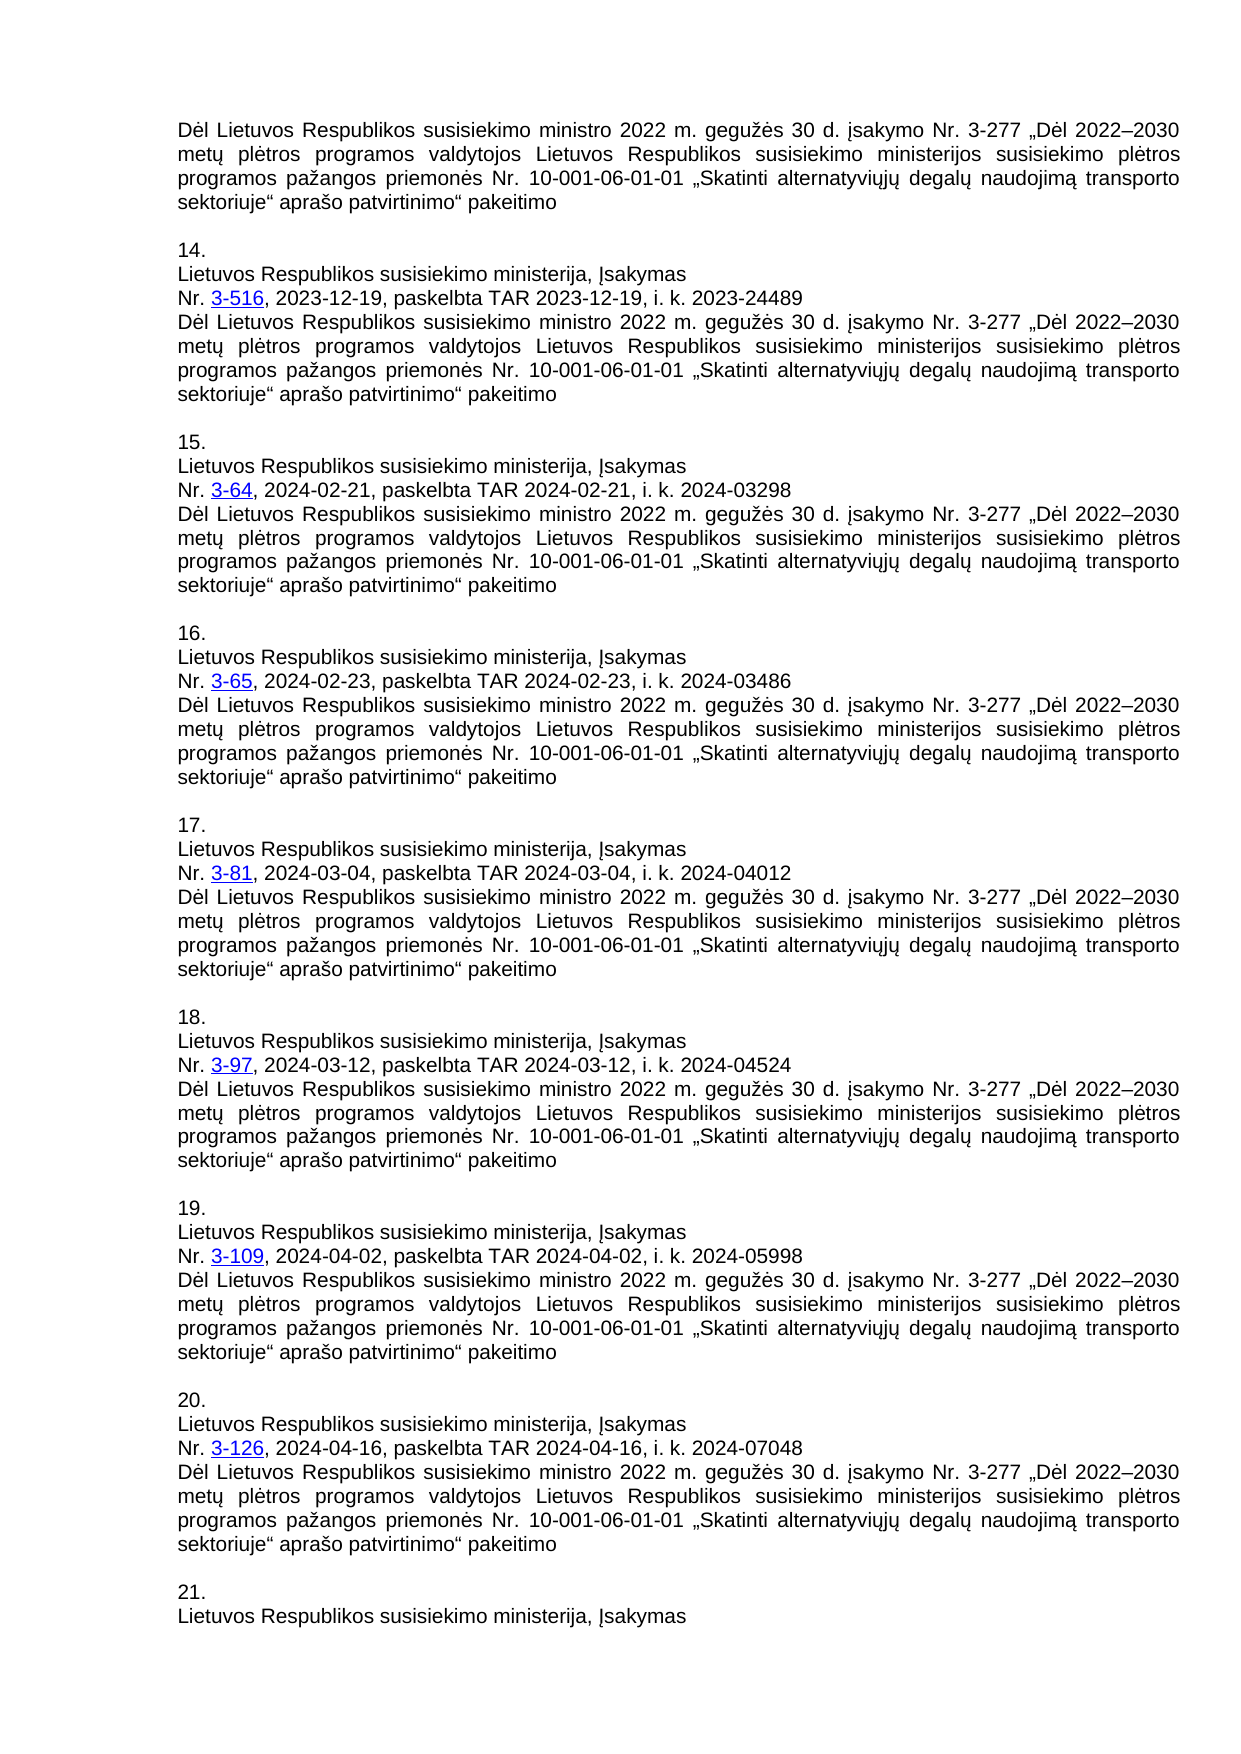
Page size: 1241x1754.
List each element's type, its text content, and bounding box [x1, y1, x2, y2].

text 19. [177, 1196, 1181, 1220]
text Nr. 3-81, 2024-03-04, paskelbta TAR 2024-03-04, i. k. 2024-04012 [177, 861, 1181, 885]
text Lietuvos Respublikos susisiekimo ministerija, Įsakymas [177, 453, 1181, 477]
text Lietuvos Respublikos susisiekimo ministerija, Įsakymas [177, 1220, 1181, 1244]
text Nr. 3-109, 2024-04-02, paskelbta TAR 2024-04-02, i. k. 2024-05998 [177, 1244, 1181, 1268]
text Nr. 3-64, 2024-02-21, paskelbta TAR 2024-02-21, i. k. 2024-03298 [177, 477, 1181, 501]
text Lietuvos Respublikos susisiekimo ministerija, Įsakymas [177, 1412, 1181, 1436]
text Nr. 3-126, 2024-04-16, paskelbta TAR 2024-04-16, i. k. 2024-07048 [177, 1436, 1181, 1460]
text Lietuvos Respublikos susisiekimo ministerija, Įsakymas [177, 1028, 1181, 1052]
text Dėl Lietuvos Respublikos susisiekimo ministro 2022 m. gegužės 30 d. įsakymo Nr. 3-277 „Dėl 2022–2030 metų plėtros programos valdytojos Lietuvos Respublikos susisiekimo ministerijos susisiekimo plėtros programos pažangos priemonės Nr. 10-001-06-01-01 „Skatinti alternatyviųjų degalų naudojimą transporto sektoriuje“ aprašo patvirtinimo“ pakeitimo [177, 1076, 1181, 1172]
text Dėl Lietuvos Respublikos susisiekimo ministro 2022 m. gegužės 30 d. įsakymo Nr. 3-277 „Dėl 2022–2030 metų plėtros programos valdytojos Lietuvos Respublikos susisiekimo ministerijos susisiekimo plėtros programos pažangos priemonės Nr. 10-001-06-01-01 „Skatinti alternatyviųjų degalų naudojimą transporto sektoriuje“ aprašo patvirtinimo“ pakeitimo [177, 501, 1181, 597]
text Dėl Lietuvos Respublikos susisiekimo ministro 2022 m. gegužės 30 d. įsakymo Nr. 3-277 „Dėl 2022–2030 metų plėtros programos valdytojos Lietuvos Respublikos susisiekimo ministerijos susisiekimo plėtros programos pažangos priemonės Nr. 10-001-06-01-01 „Skatinti alternatyviųjų degalų naudojimą transporto sektoriuje“ aprašo patvirtinimo“ pakeitimo [177, 1268, 1181, 1364]
text Nr. 3-97, 2024-03-12, paskelbta TAR 2024-03-12, i. k. 2024-04524 [177, 1052, 1181, 1076]
text Dėl Lietuvos Respublikos susisiekimo ministro 2022 m. gegužės 30 d. įsakymo Nr. 3-277 „Dėl 2022–2030 metų plėtros programos valdytojos Lietuvos Respublikos susisiekimo ministerijos susisiekimo plėtros programos pažangos priemonės Nr. 10-001-06-01-01 „Skatinti alternatyviųjų degalų naudojimą transporto sektoriuje“ aprašo patvirtinimo“ pakeitimo [177, 693, 1181, 789]
text Nr. 3-516, 2023-12-19, paskelbta TAR 2023-12-19, i. k. 2023-24489 [177, 286, 1181, 310]
text 17. [177, 813, 1181, 837]
text Nr. 3-65, 2024-02-23, paskelbta TAR 2024-02-23, i. k. 2024-03486 [177, 669, 1181, 693]
text 16. [177, 621, 1181, 645]
text 14. [177, 238, 1181, 262]
text Dėl Lietuvos Respublikos susisiekimo ministro 2022 m. gegužės 30 d. įsakymo Nr. 3-277 „Dėl 2022–2030 metų plėtros programos valdytojos Lietuvos Respublikos susisiekimo ministerijos susisiekimo plėtros programos pažangos priemonės Nr. 10-001-06-01-01 „Skatinti alternatyviųjų degalų naudojimą transporto sektoriuje“ aprašo patvirtinimo“ pakeitimo [177, 885, 1181, 981]
text Dėl Lietuvos Respublikos susisiekimo ministro 2022 m. gegužės 30 d. įsakymo Nr. 3-277 „Dėl 2022–2030 metų plėtros programos valdytojos Lietuvos Respublikos susisiekimo ministerijos susisiekimo plėtros programos pažangos priemonės Nr. 10-001-06-01-01 „Skatinti alternatyviųjų degalų naudojimą transporto sektoriuje“ aprašo patvirtinimo“ pakeitimo [177, 310, 1181, 406]
text Lietuvos Respublikos susisiekimo ministerija, Įsakymas [177, 262, 1181, 286]
text Dėl Lietuvos Respublikos susisiekimo ministro 2022 m. gegužės 30 d. įsakymo Nr. 3-277 „Dėl 2022–2030 metų plėtros programos valdytojos Lietuvos Respublikos susisiekimo ministerijos susisiekimo plėtros programos pažangos priemonės Nr. 10-001-06-01-01 „Skatinti alternatyviųjų degalų naudojimą transporto sektoriuje“ aprašo patvirtinimo“ pakeitimo [177, 118, 1181, 214]
text 15. [177, 429, 1181, 453]
text Dėl Lietuvos Respublikos susisiekimo ministro 2022 m. gegužės 30 d. įsakymo Nr. 3-277 „Dėl 2022–2030 metų plėtros programos valdytojos Lietuvos Respublikos susisiekimo ministerijos susisiekimo plėtros programos pažangos priemonės Nr. 10-001-06-01-01 „Skatinti alternatyviųjų degalų naudojimą transporto sektoriuje“ aprašo patvirtinimo“ pakeitimo [177, 1460, 1181, 1556]
text Lietuvos Respublikos susisiekimo ministerija, Įsakymas [177, 645, 1181, 669]
text Lietuvos Respublikos susisiekimo ministerija, Įsakymas [177, 1603, 1181, 1627]
text 18. [177, 1004, 1181, 1028]
text Lietuvos Respublikos susisiekimo ministerija, Įsakymas [177, 837, 1181, 861]
text 20. [177, 1388, 1181, 1412]
text 21. [177, 1579, 1181, 1603]
